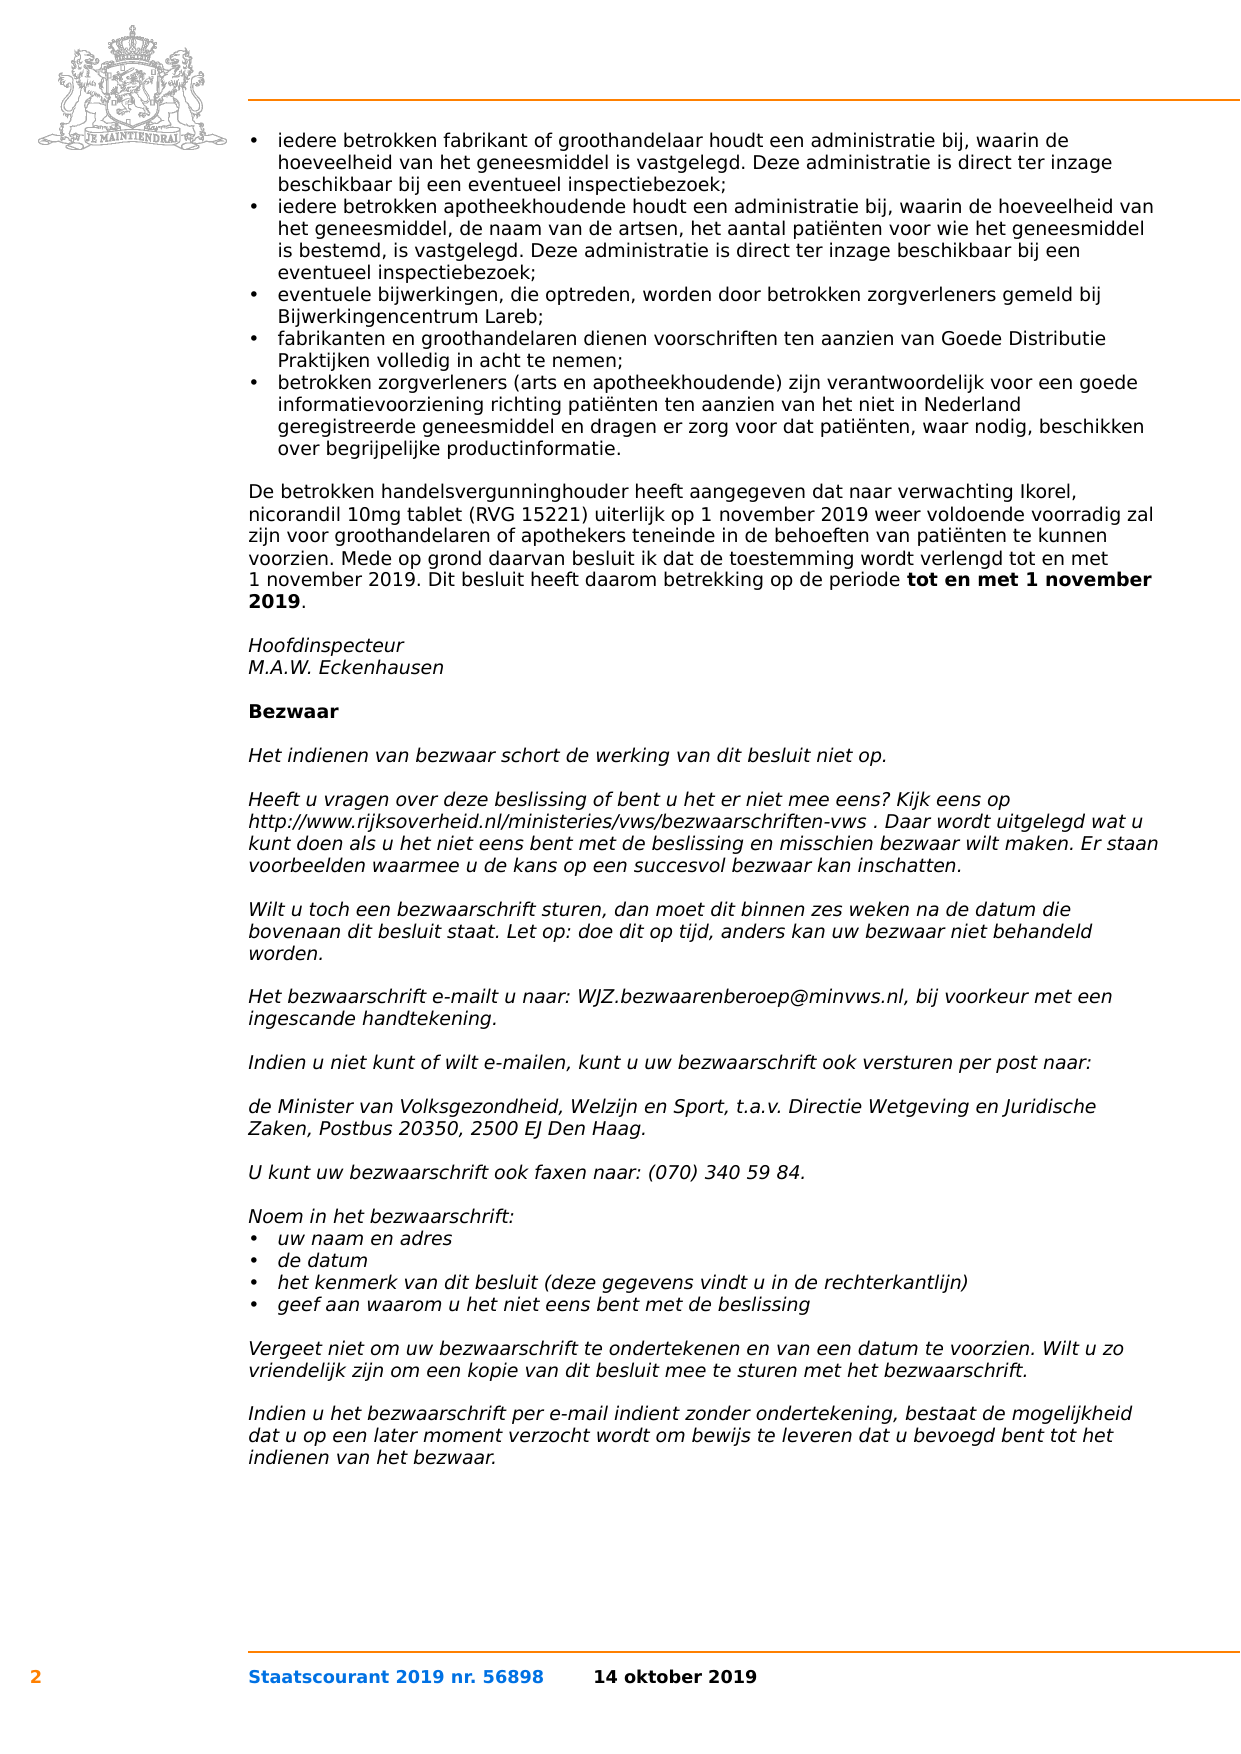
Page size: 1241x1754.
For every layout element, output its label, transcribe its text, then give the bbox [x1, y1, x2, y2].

text Noem in het bezwaarschrift: [248, 1206, 1163, 1228]
text • iedere betrokken fabrikant of groothandelaar houdt een administratie bij, waarin de hoeveelheid van het geneesmiddel is vastgelegd. Deze administratie is direct ter inzage beschikbaar bij een eventueel inspectiebezoek; [248, 130, 1163, 196]
text • de datum [248, 1250, 1163, 1272]
text Vergeet niet om uw bezwaarschrift te ondertekenen en van een datum te voorzien. Wilt u zo vriendelijk zijn om een kopie van dit besluit mee te sturen met het bezwaarschrift. [248, 1337, 1163, 1381]
text Het bezwaarschrift e-mailt u naar: WJZ.bezwaarenberoep@minvws.nl, bij voorkeur met een ingescande handtekening. [248, 986, 1163, 1030]
text Hoofdinspecteur M.A.W. Eckenhausen [248, 635, 1163, 679]
text U kunt uw bezwaarschrift ook faxen naar: (070) 340 59 84. [248, 1162, 1163, 1184]
picture [38, 25, 227, 150]
text Bezwaar [248, 701, 1163, 723]
text • geef aan waarom u het niet eens bent met de beslissing [248, 1294, 1163, 1316]
text De betrokken handelsvergunninghouder heeft aangegeven dat naar verwachting Ikorel, nicorandil 10mg tablet (RVG 15221) uiterlijk op 1 november 2019 weer voldoende voorradig zal zijn voor groothandelaren of apothekers teneinde in de behoeften van patiënten te kunnen voorzien. Mede op grond daarvan besluit ik dat de toestemming wordt verlengd tot en met 1 november 2019. Dit besluit heeft daarom betrekking op de periode tot en met 1 november 2019. [248, 481, 1163, 613]
text • uw naam en adres [248, 1228, 1163, 1250]
text • betrokken zorgverleners (arts en apotheekhoudende) zijn verantwoordelijk voor een goede informatievoorziening richting patiënten ten aanzien van het niet in Nederland geregistreerde geneesmiddel en dragen er zorg voor dat patiënten, waar nodig, beschikken over begrijpelijke productinformatie. [248, 372, 1163, 459]
text Indien u niet kunt of wilt e-mailen, kunt u uw bezwaarschrift ook versturen per post naar: [248, 1052, 1163, 1074]
text • eventuele bijwerkingen, die optreden, worden door betrokken zorgverleners gemeld bij Bijwerkingencentrum Lareb; [248, 284, 1163, 328]
text • fabrikanten en groothandelaren dienen voorschriften ten aanzien van Goede Distributie Praktijken volledig in acht te nemen; [248, 328, 1163, 372]
text Het indienen van bezwaar schort de werking van dit besluit niet op. [248, 745, 1163, 767]
text • iedere betrokken apotheekhoudende houdt een administratie bij, waarin de hoeveelheid van het geneesmiddel, de naam van de artsen, het aantal patiënten voor wie het geneesmiddel is bestemd, is vastgelegd. Deze administratie is direct ter inzage beschikbaar bij een eventueel inspectiebezoek; [248, 196, 1163, 284]
text • het kenmerk van dit besluit (deze gegevens vindt u in de rechterkantlijn) [248, 1272, 1163, 1294]
text Wilt u toch een bezwaarschrift sturen, dan moet dit binnen zes weken na de datum die bovenaan dit besluit staat. Let op: doe dit op tijd, anders kan uw bezwaar niet behandeld worden. [248, 898, 1163, 964]
text Indien u het bezwaarschrift per e-mail indient zonder ondertekening, bestaat de mogelijkheid dat u op een later moment verzocht wordt om bewijs te leveren dat u bevoegd bent tot het indienen van het bezwaar. [248, 1403, 1163, 1469]
text de Minister van Volksgezondheid, Welzijn en Sport, t.a.v. Directie Wetgeving en Juridische Zaken, Postbus 20350, 2500 EJ Den Haag. [248, 1096, 1163, 1140]
text Heeft u vragen over deze beslissing of bent u het er niet mee eens? Kijk eens op http://www.rijksoverheid.nl/ministeries/vws/bezwaarschriften-vws . Daar wordt uitgelegd wat u kunt doen als u het niet eens bent met de beslissing en misschien bezwaar wilt maken. Er staan voorbeelden waarmee u de kans op een succesvol bezwaar kan inschatten. [248, 789, 1163, 877]
